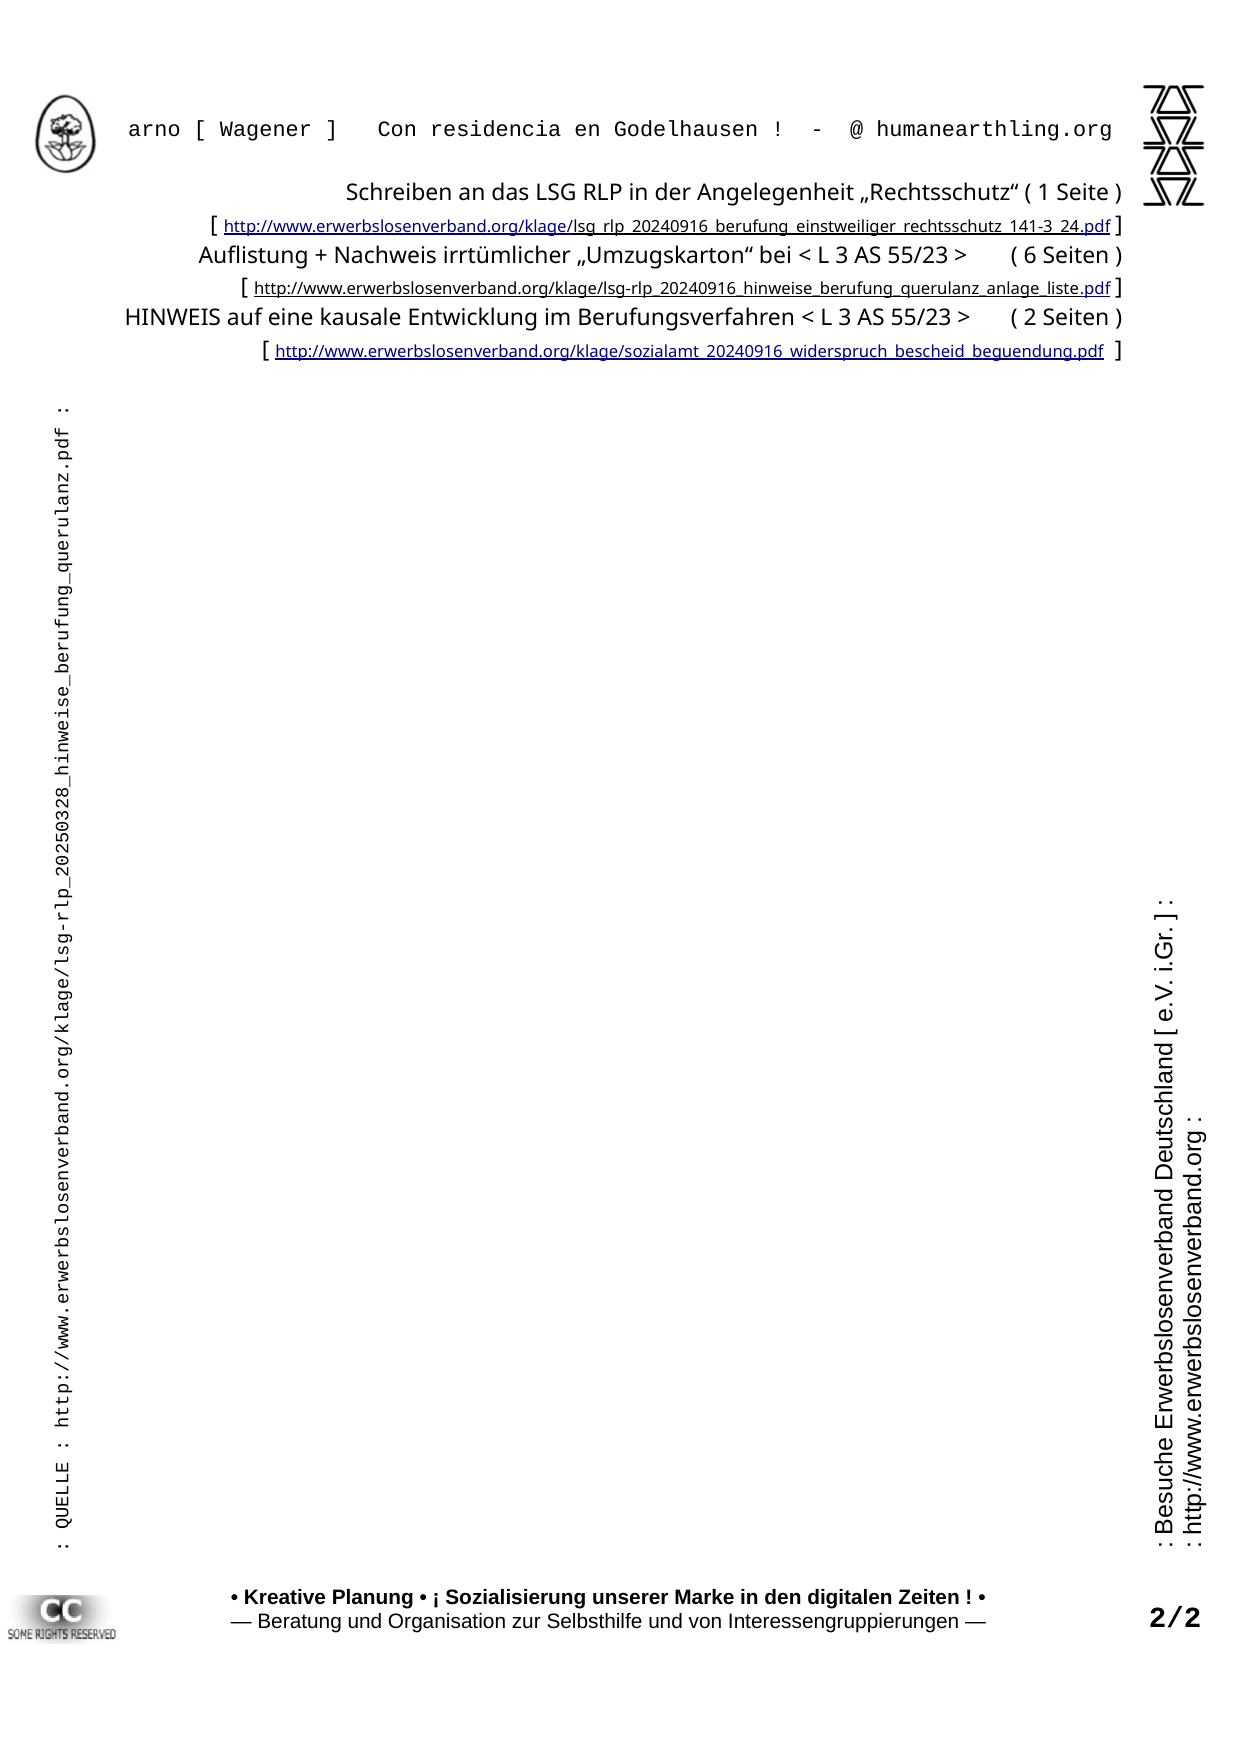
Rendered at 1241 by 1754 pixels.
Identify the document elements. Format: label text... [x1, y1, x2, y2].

picture [33, 94, 98, 174]
text [ http://www.erwerbslosenverband.org/klage/sozialamt_20240916_widerspruch_bescheid_beguendung.pdf ] [118, 333, 1122, 364]
picture [1142, 84, 1205, 207]
picture [0, 1593, 122, 1644]
text Schreiben an das LSG RLP in der Angelegenheit „Rechtsschutz“ ( 1 Seite ) [ http://www.erwerbslosenverband.org/klage/lsg_rlp_20240916_berufung_einstweiliger_rechtsschutz_141-3_24.pdf ] Auflistung + Nachweis irrtümlicher „Umzugskarton“ bei < L 3 AS 55/23 > ( 6 Seiten ) [ http://www.erwerbslosenverband.org/klage/lsg-rlp_20240916_hinweise_berufung_querulanz_anlage_liste.pdf ] HINWEIS auf eine kausale Entwicklung im Berufungsverfahren < L 3 AS 55/23 > ( 2 Seiten ) [118, 176, 1122, 333]
